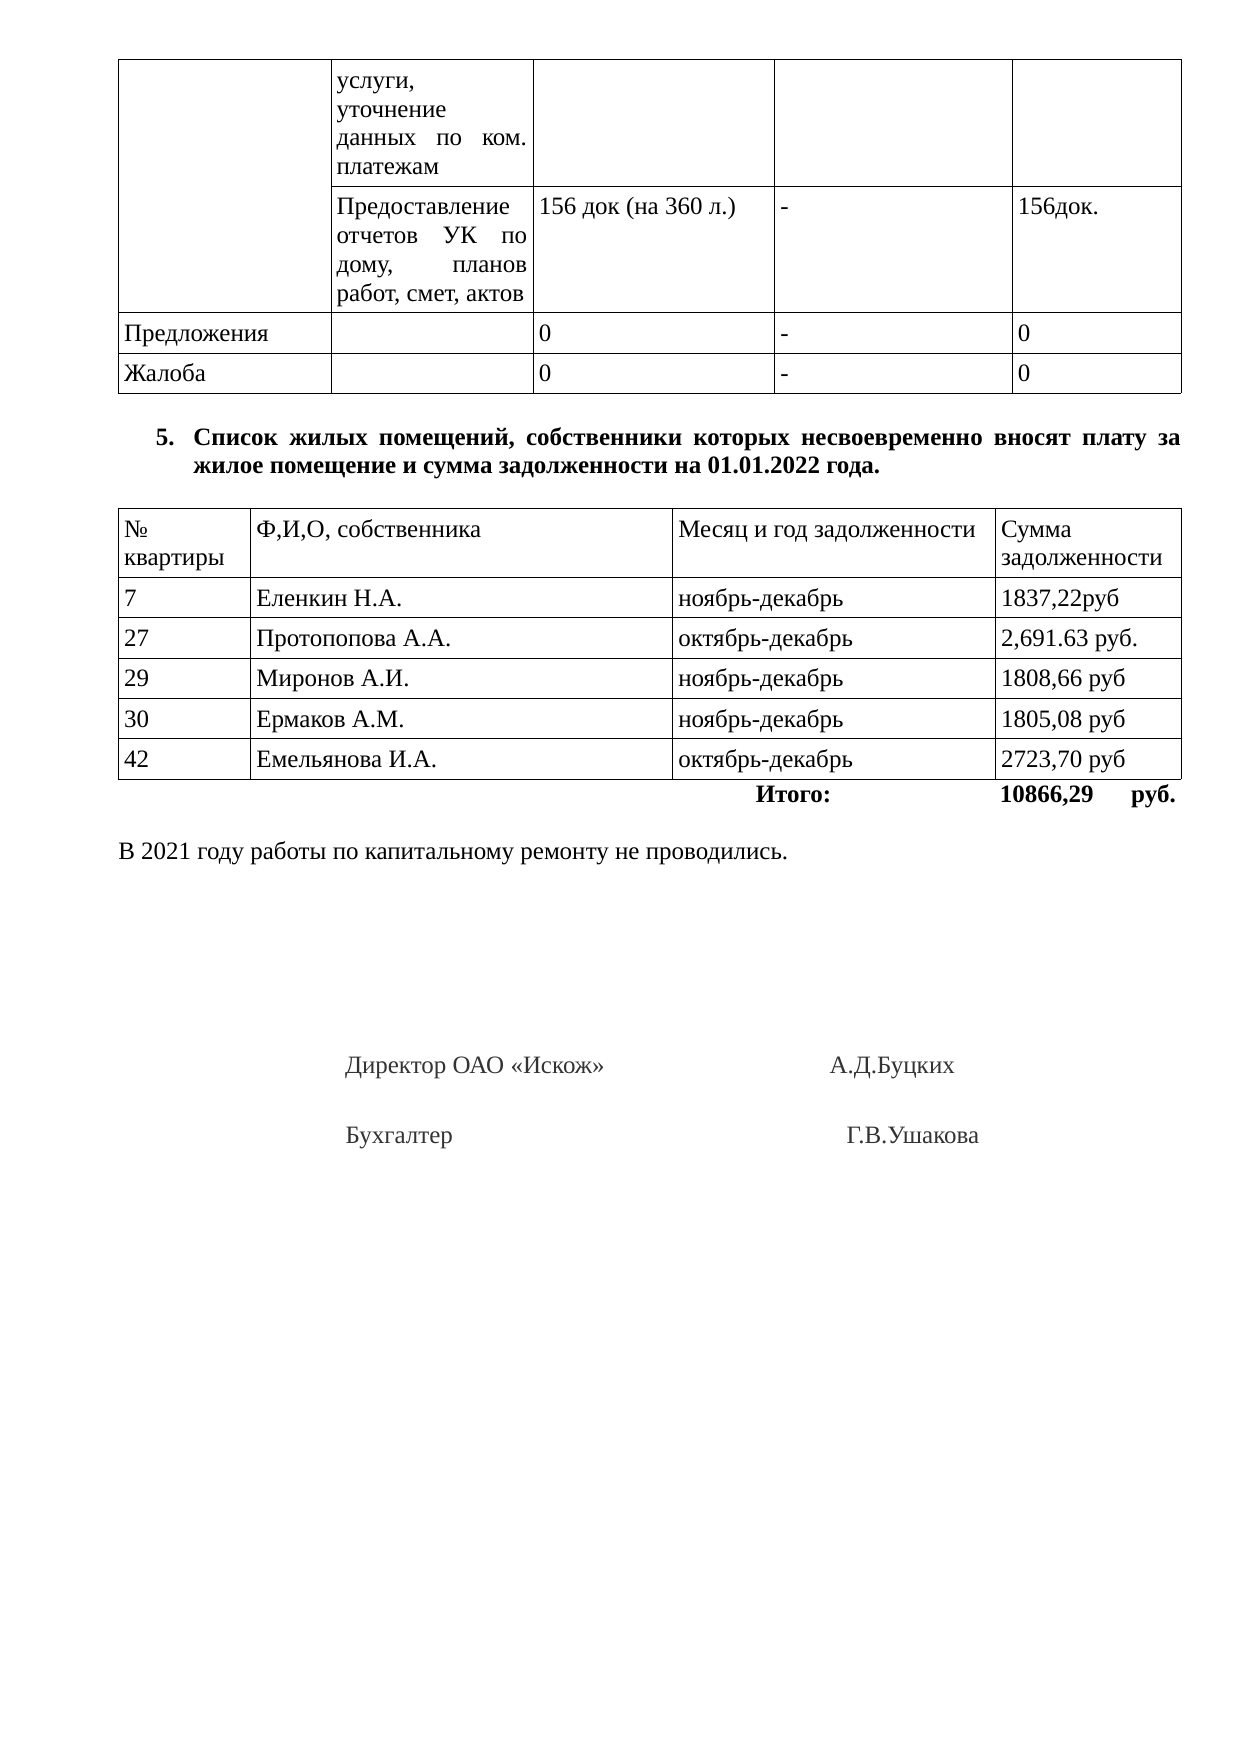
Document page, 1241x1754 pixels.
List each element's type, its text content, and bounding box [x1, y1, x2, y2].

table_cell Ермаков А.М. [251, 699, 672, 738]
table_header Сумма задолженности [996, 509, 1181, 577]
table_header Ф,И,О, собственника [251, 509, 672, 577]
table_cell ноябрь-декабрь [673, 699, 995, 738]
table_cell 1837,22руб [996, 578, 1181, 617]
table_cell 0 [534, 354, 774, 393]
table_cell 30 [119, 699, 250, 738]
table_cell 42 [119, 739, 250, 778]
table_cell - [775, 60, 1012, 186]
table_cell Миронов А.И. [251, 659, 672, 698]
table_cell 29 [119, 659, 250, 698]
text Бухгалтер Г.В.Ушакова [118, 1120, 1181, 1149]
table_header № квартиры [119, 509, 250, 577]
table_cell [332, 354, 533, 393]
table_cell [332, 313, 533, 352]
text В 2021 году работы по капитальному ремонту не проводились. [118, 836, 1181, 865]
table_cell 2 691,63 руб. [996, 618, 1181, 658]
table_cell Предложения [119, 313, 331, 352]
table_cell [534, 60, 774, 186]
table_cell 2723,70 руб [996, 739, 1181, 778]
table_cell - [775, 187, 1012, 312]
table_cell Предоставление отчетов УК по дому, планов работ, смет, актов [332, 187, 533, 312]
table_cell 7 [119, 578, 250, 617]
table_cell Протопопова А.А. [251, 618, 672, 658]
table_cell ноябрь-декабрь [673, 659, 995, 698]
table_cell 0 [1013, 354, 1181, 393]
table_cell 156 док (на 360 л.) [534, 187, 774, 312]
table_cell 156док. [1013, 187, 1181, 312]
list Список жилых помещений, собственники которых несвоевременно вносят плату за жилое помещение и сумма задолженности на 01.01.2022 года. [156, 422, 1181, 479]
text Директор ОАО «Искож» А.Д.Буцких [118, 1050, 1181, 1079]
table_cell услуги, уточнение данных по ком. платежам [332, 60, 533, 186]
table_cell [1013, 60, 1181, 186]
table_cell - [775, 313, 1012, 352]
table_cell [119, 60, 331, 312]
table_cell ноябрь-декабрь [673, 578, 995, 617]
table_cell Емельянова И.А. [251, 739, 672, 778]
text Итого: 10866,29 руб. [118, 780, 1181, 807]
table_cell 0 [1013, 313, 1181, 352]
table_cell 1805,08 руб [996, 699, 1181, 738]
table_cell Жалоба [119, 354, 331, 393]
table_cell октябрь-декабрь [673, 739, 995, 778]
table_cell 0 [534, 313, 774, 352]
table_header Месяц и год задолженности [673, 509, 995, 577]
table_cell 1808,66 руб [996, 659, 1181, 698]
table_cell - [775, 354, 1012, 393]
table_cell Еленкин Н.А. [251, 578, 672, 617]
table_cell октябрь-декабрь [673, 618, 995, 658]
table_cell 27 [119, 618, 250, 658]
